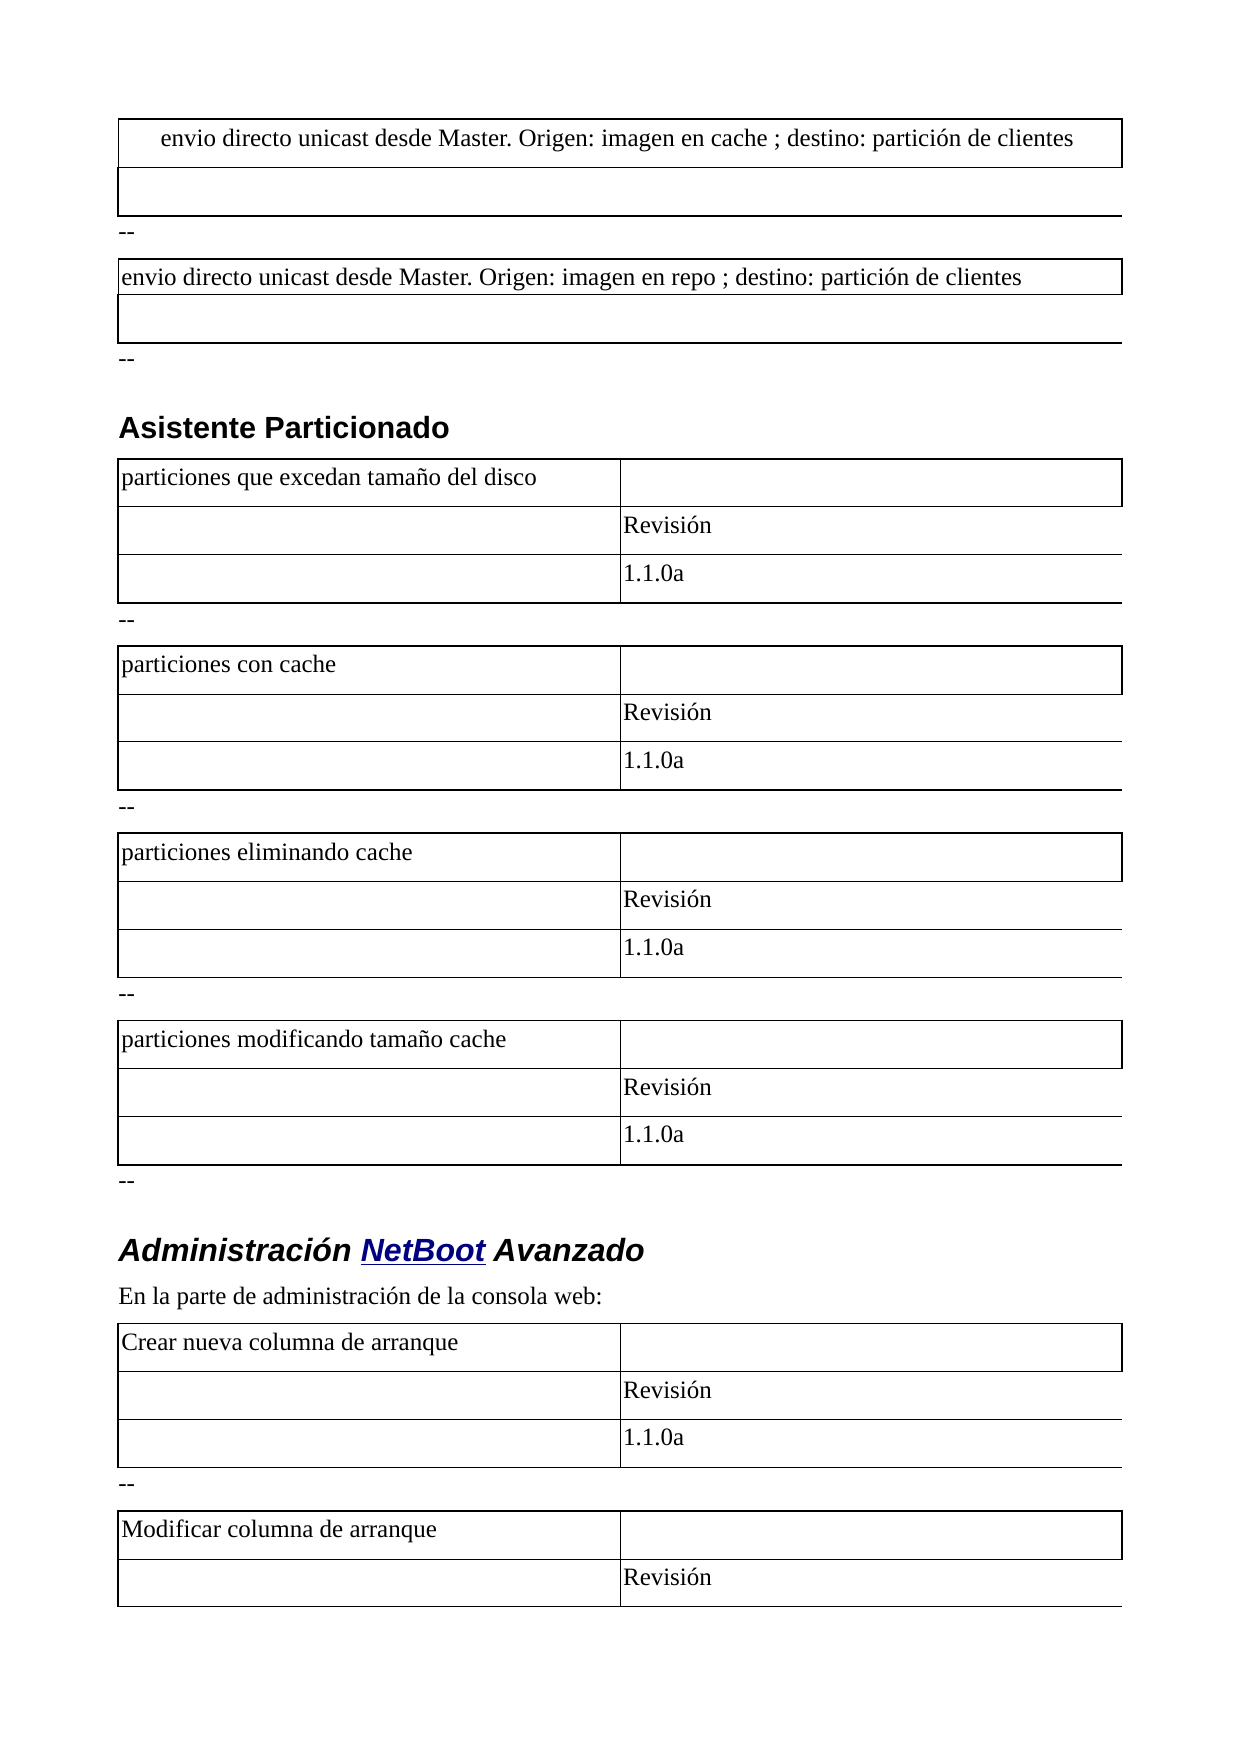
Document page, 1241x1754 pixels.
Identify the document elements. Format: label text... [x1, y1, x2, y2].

table_cell Revisión [621, 1560, 1122, 1606]
table_cell [119, 555, 620, 602]
table_cell [119, 1560, 620, 1606]
table_cell 1.1.0a [621, 742, 1122, 789]
table_cell [119, 1117, 620, 1164]
text -- [118, 791, 1122, 820]
table_cell [119, 1420, 620, 1467]
table_cell 1.1.0a [621, 930, 1122, 976]
table_cell [119, 295, 1122, 342]
table_header Modificar columna de arranque [119, 1512, 620, 1558]
text -- [118, 344, 1122, 372]
table_header [621, 647, 1121, 694]
table_header [621, 1512, 1121, 1558]
table_header [621, 1324, 1121, 1371]
table_header particiones eliminando cache [119, 834, 620, 881]
table_cell [119, 882, 620, 929]
table_cell [119, 507, 620, 554]
table_header [621, 460, 1121, 506]
table_cell Revisión [621, 1069, 1122, 1116]
text -- [118, 978, 1122, 1007]
table_cell Revisión [621, 1372, 1122, 1419]
table_cell [119, 742, 620, 789]
table_cell Revisión [621, 882, 1122, 929]
table_cell [119, 695, 620, 741]
text -- [118, 1166, 1122, 1194]
table_cell 1.1.0a [621, 1117, 1122, 1164]
table_header envio directo unicast desde Master. Origen: imagen en repo ; destino: partición de clientes [119, 260, 1121, 294]
table_header particiones con cache [119, 647, 620, 694]
text -- [118, 1468, 1122, 1497]
text -- [118, 217, 1122, 245]
table_header [621, 834, 1121, 881]
table_cell 1.1.0a [621, 555, 1122, 602]
table_header [621, 1021, 1121, 1068]
table_cell [119, 930, 620, 976]
text -- [118, 604, 1122, 632]
table_cell Revisión [621, 695, 1122, 741]
table_cell 1.1.0a [621, 1420, 1122, 1467]
table_cell [119, 1069, 620, 1116]
subtitle Asistente Particionado [118, 410, 1122, 445]
table_cell [119, 1372, 620, 1419]
text En la parte de administración de la consola web: [118, 1281, 1122, 1310]
table_cell Revisión [621, 507, 1122, 554]
table_header particiones modificando tamaño cache [119, 1021, 620, 1068]
table_header envio directo unicast desde Master. Origen: imagen en cache ; destino: partición de clientes [119, 120, 1121, 167]
table_header particiones que excedan tamaño del disco [119, 460, 620, 506]
table_cell [119, 168, 1122, 215]
subtitle Administración NetBoot Avanzado [118, 1232, 1122, 1269]
table_header Crear nueva columna de arranque [119, 1324, 620, 1371]
